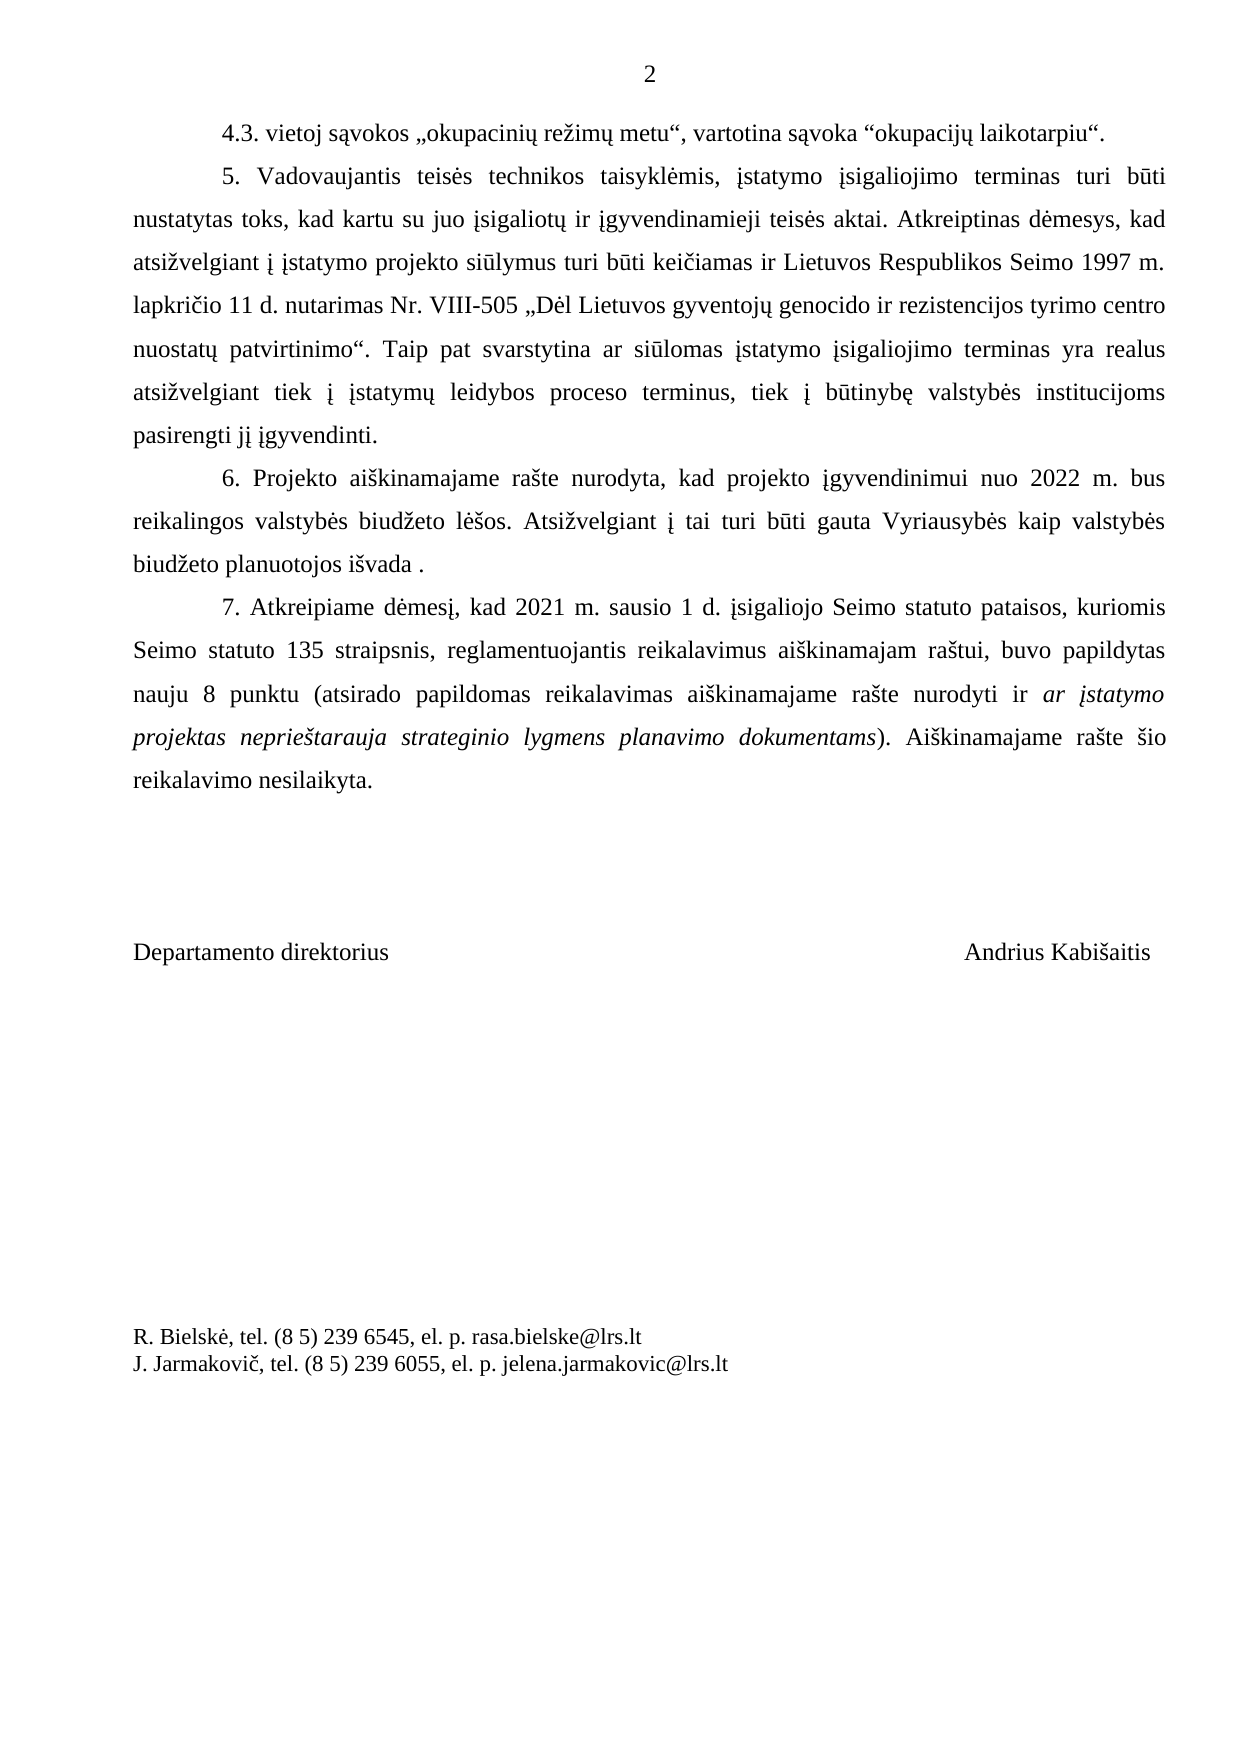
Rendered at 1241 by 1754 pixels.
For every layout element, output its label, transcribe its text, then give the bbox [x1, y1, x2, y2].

text 4.3. vietoj sąvokos „okupacinių režimų metu“, vartotina sąvoka “okupacijų laikotarpiu“. [133, 118, 1167, 147]
text 7. Atkreipiame dėmesį, kad 2021 m. sausio 1 d. įsigaliojo Seimo statuto pataisos, kuriomis Seimo statuto 135 straipsnis, reglamentuojantis reikalavimus aiškinamajam raštui, buvo papildytas nauju 8 punktu (atsirado papildomas reikalavimas aiškinamajame rašte nurodyti ir ar įstatymo projektas neprieštarauja strateginio lygmens planavimo dokumentams). Aiškinamajame rašte šio reikalavimo nesilaikyta. [133, 592, 1167, 794]
text 6. Projekto aiškinamajame rašte nurodyta, kad projekto įgyvendinimui nuo 2022 m. bus reikalingos valstybės biudžeto lėšos. Atsižvelgiant į tai turi būti gauta Vyriausybės kaip valstybės biudžeto planuotojos išvada . [133, 463, 1167, 578]
text Departamento direktorius Andrius Kabišaitis [133, 937, 1167, 966]
text 5. Vadovaujantis teisės technikos taisyklėmis, įstatymo įsigaliojimo terminas turi būti nustatytas toks, kad kartu su juo įsigaliotų ir įgyvendinamieji teisės aktai. Atkreiptinas dėmesys, kad atsižvelgiant į įstatymo projekto siūlymus turi būti keičiamas ir Lietuvos Respublikos Seimo 1997 m. lapkričio 11 d. nutarimas Nr. VIII-505 „Dėl Lietuvos gyventojų genocido ir rezistencijos tyrimo centro nuostatų patvirtinimo“. Taip pat svarstytina ar siūlomas įstatymo įsigaliojimo terminas yra realus atsižvelgiant tiek į įstatymų leidybos proceso terminus, tiek į būtinybę valstybės institucijoms pasirengti jį įgyvendinti. [133, 161, 1167, 449]
text R. Bielskė, tel. (8 5) 239 6545, el. p. rasa.bielske@lrs.lt [133, 1323, 1167, 1349]
text J. Jarmakovič, tel. (8 5) 239 6055, el. p. jelena.jarmakovic@lrs.lt [133, 1349, 1167, 1376]
